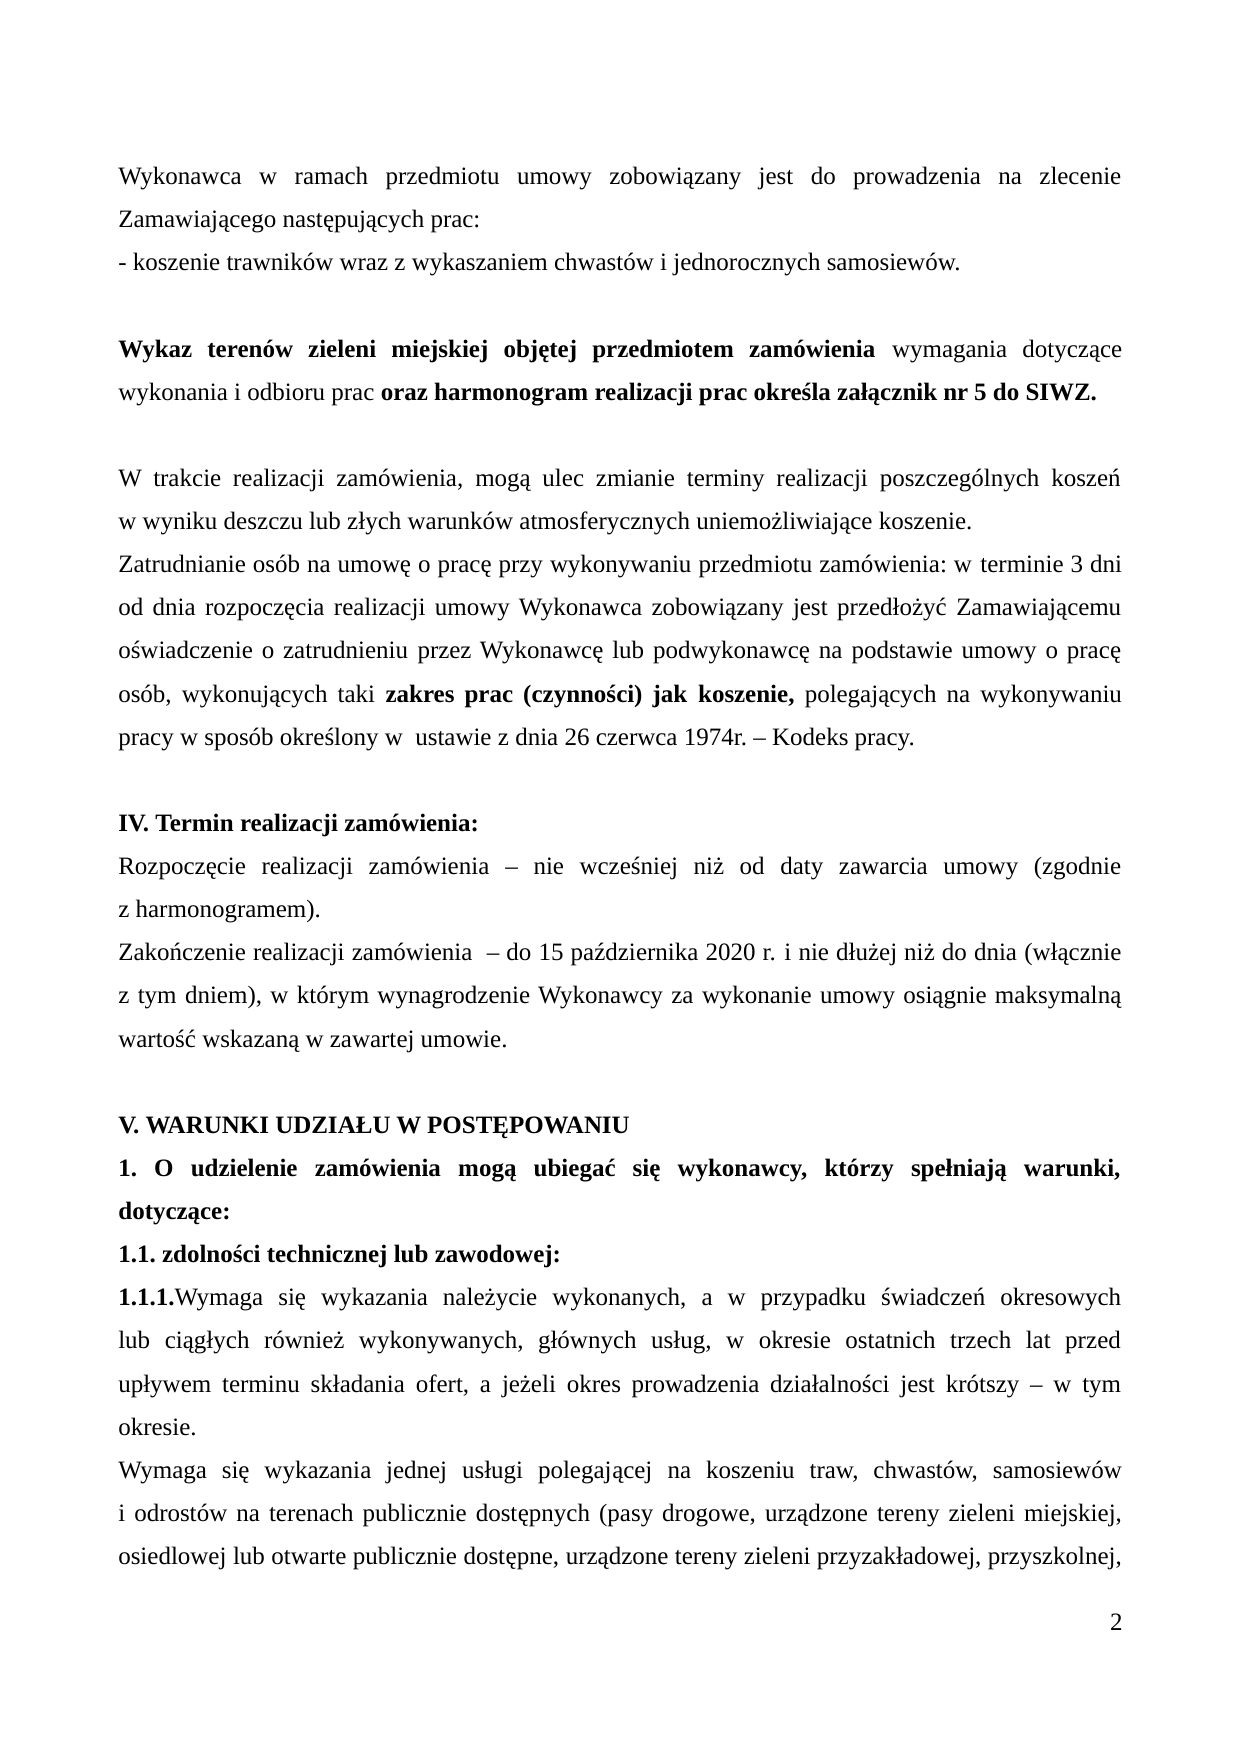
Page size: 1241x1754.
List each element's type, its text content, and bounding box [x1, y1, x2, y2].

text IV. Termin realizacji zamówienia: [118, 808, 1122, 837]
text 1. O udzielenie zamówienia mogą ubiegać się wykonawcy, którzy spełniają warunki, dotyczące: [118, 1153, 1122, 1225]
text Rozpoczęcie realizacji zamówienia – nie wcześniej niż od daty zawarcia umowy (zgodnie z harmonogramem). [118, 851, 1122, 923]
text V. WARUNKI UDZIAŁU W POSTĘPOWANIU [118, 1110, 1122, 1139]
text W trakcie realizacji zamówienia, mogą ulec zmianie terminy realizacji poszczególnych koszeń w wyniku deszczu lub złych warunków atmosferycznych uniemożliwiające koszenie. [118, 463, 1122, 535]
text Wykaz terenów zieleni miejskiej objętej przedmiotem zamówienia wymagania dotyczące wykonania i odbioru prac oraz harmonogram realizacji prac określa załącznik nr 5 do SIWZ. [118, 334, 1122, 406]
text Wykonawca w ramach przedmiotu umowy zobowiązany jest do prowadzenia na zlecenie Zamawiającego następujących prac: [118, 161, 1122, 233]
text Zakończenie realizacji zamówienia – do 15 października 2020 r. i nie dłużej niż do dnia (włącznie z tym dniem), w którym wynagrodzenie Wykonawcy za wykonanie umowy osiągnie maksymalną wartość wskazaną w zawartej umowie. [118, 937, 1122, 1052]
text Wymaga się wykazania jednej usługi polegającej na koszeniu traw, chwastów, samosiewów i odrostów na terenach publicznie dostępnych (pasy drogowe, urządzone tereny zieleni miejskiej, osiedlowej lub otwarte publicznie dostępne, urządzone tereny zieleni przyzakładowej, przyszkolnej, [118, 1455, 1122, 1570]
text 1.1.1.Wymaga się wykazania należycie wykonanych, a w przypadku świadczeń okresowych lub ciągłych również wykonywanych, głównych usług, w okresie ostatnich trzech lat przed upływem terminu składania ofert, a jeżeli okres prowadzenia działalności jest krótszy – w tym okresie. [118, 1282, 1122, 1441]
text 1.1. zdolności technicznej lub zawodowej: [118, 1239, 1122, 1268]
list - koszenie trawników wraz z wykaszaniem chwastów i jednorocznych samosiewów. [118, 247, 1122, 276]
text Zatrudnianie osób na umowę o pracę przy wykonywaniu przedmiotu zamówienia: w terminie 3 dni od dnia rozpoczęcia realizacji umowy Wykonawca zobowiązany jest przedłożyć Zamawiającemu oświadczenie o zatrudnieniu przez Wykonawcę lub podwykonawcę na podstawie umowy o pracę osób, wykonujących taki zakres prac (czynności) jak koszenie, polegających na wykonywaniu pracy w sposób określony w ustawie z dnia 26 czerwca 1974r. – Kodeks pracy. [118, 549, 1122, 751]
